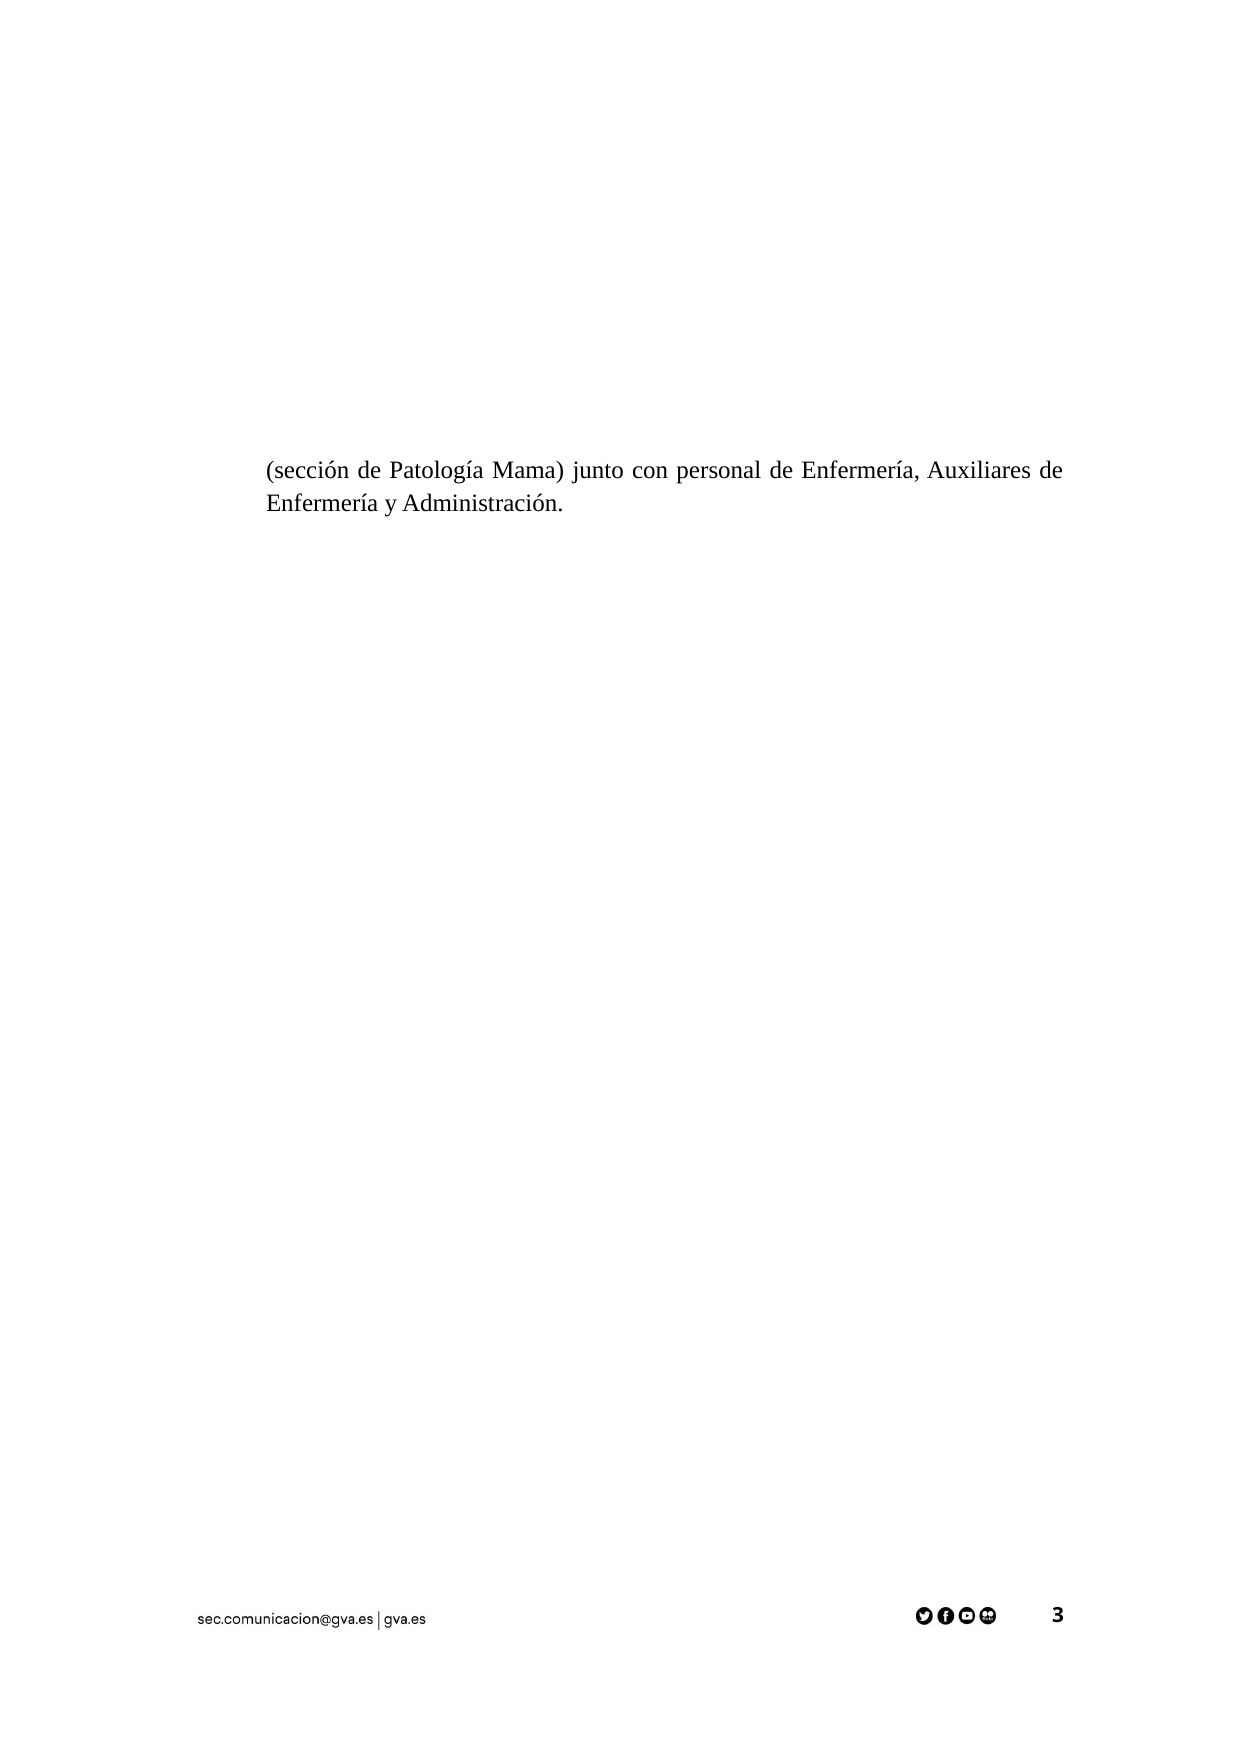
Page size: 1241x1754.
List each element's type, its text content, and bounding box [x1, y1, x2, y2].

text (sección de Patología Mama) junto con personal de Enfermería, Auxiliares de Enfermería y Administración. [266, 455, 1064, 517]
